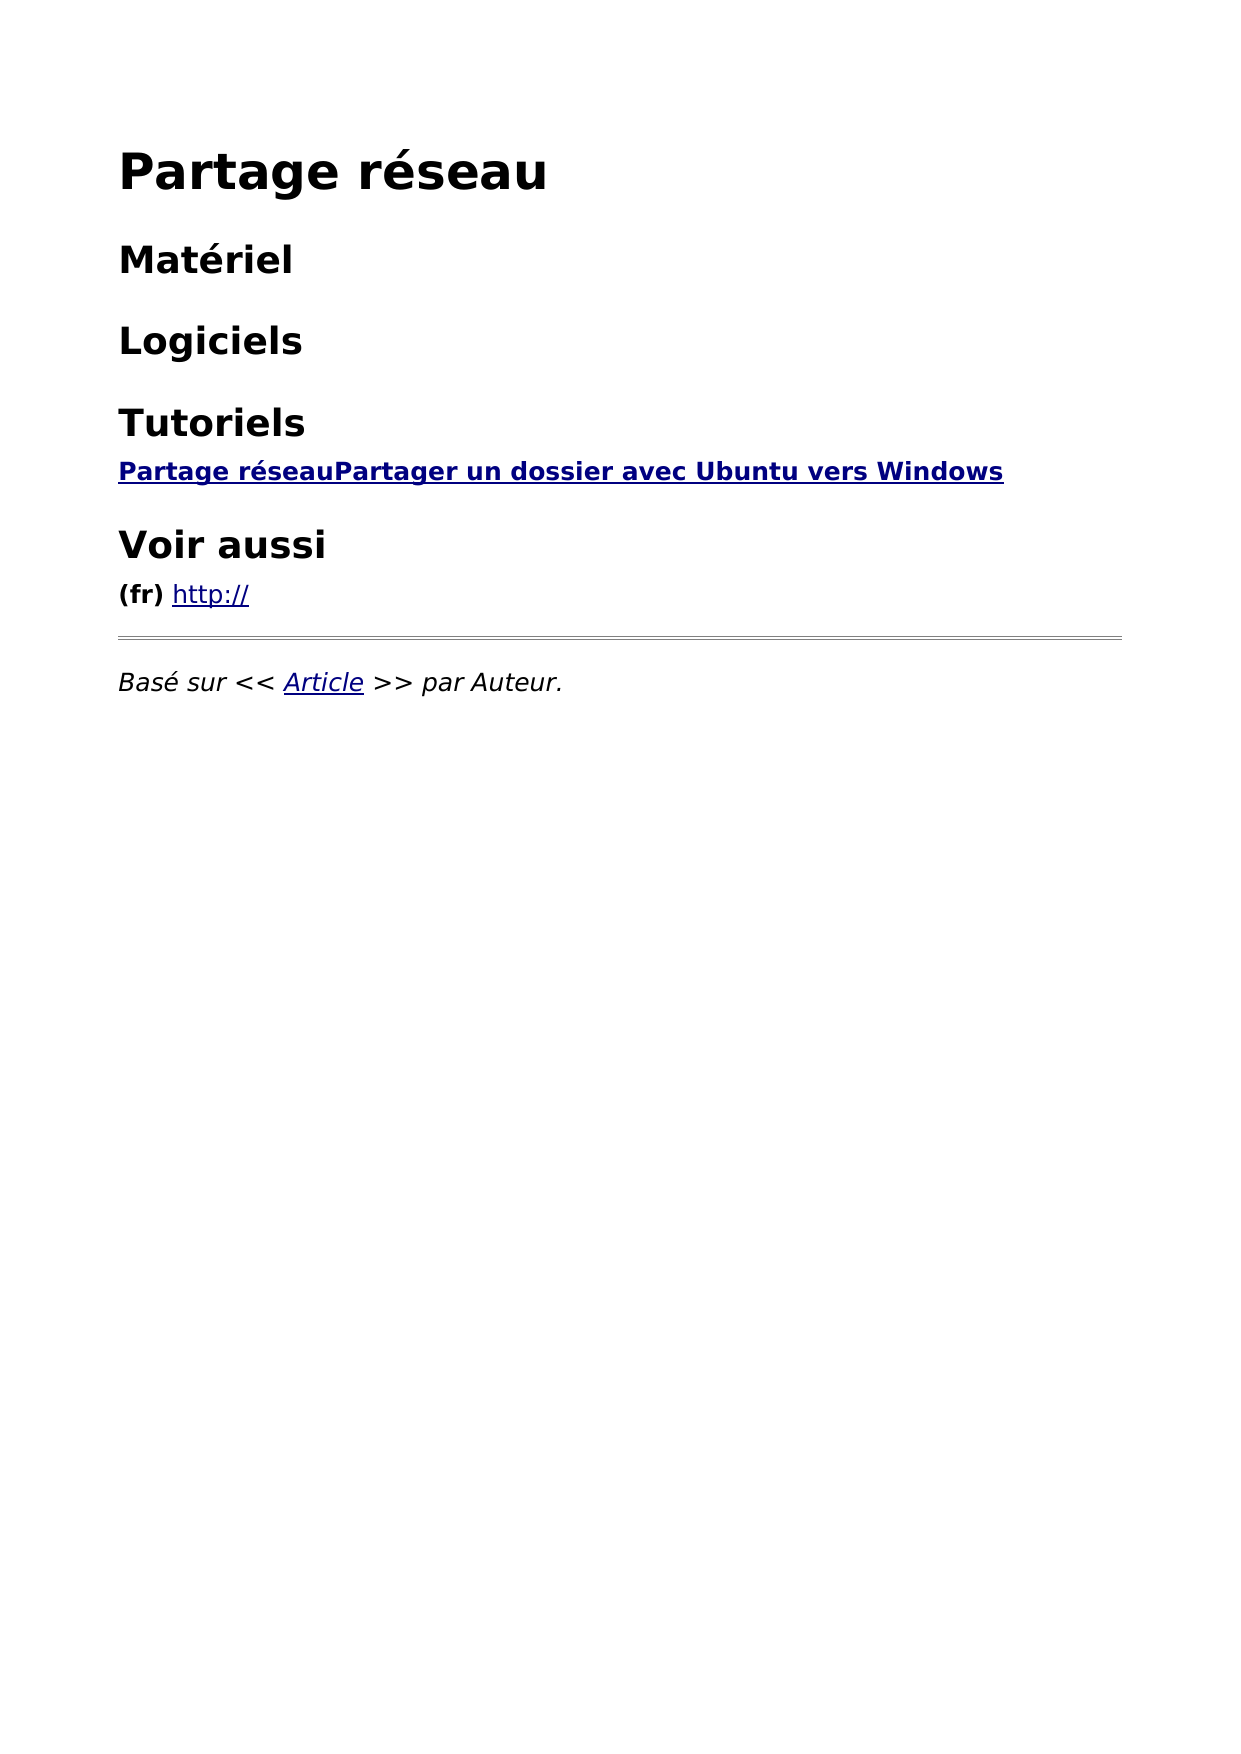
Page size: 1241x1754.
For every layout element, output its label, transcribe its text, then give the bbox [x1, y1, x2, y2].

subtitle Tutoriels [118, 401, 1122, 445]
subtitle Logiciels [118, 320, 1122, 364]
subtitle Matériel [118, 239, 1122, 282]
subtitle Voir aussi [118, 524, 1122, 568]
text Partage réseauPartager un dossier avec Ubuntu vers Windows [118, 457, 1122, 486]
subtitle Partage réseau [118, 143, 1122, 201]
text Basé sur << Article >> par Auteur. [118, 668, 1122, 697]
text (fr) http:// [118, 580, 1122, 609]
